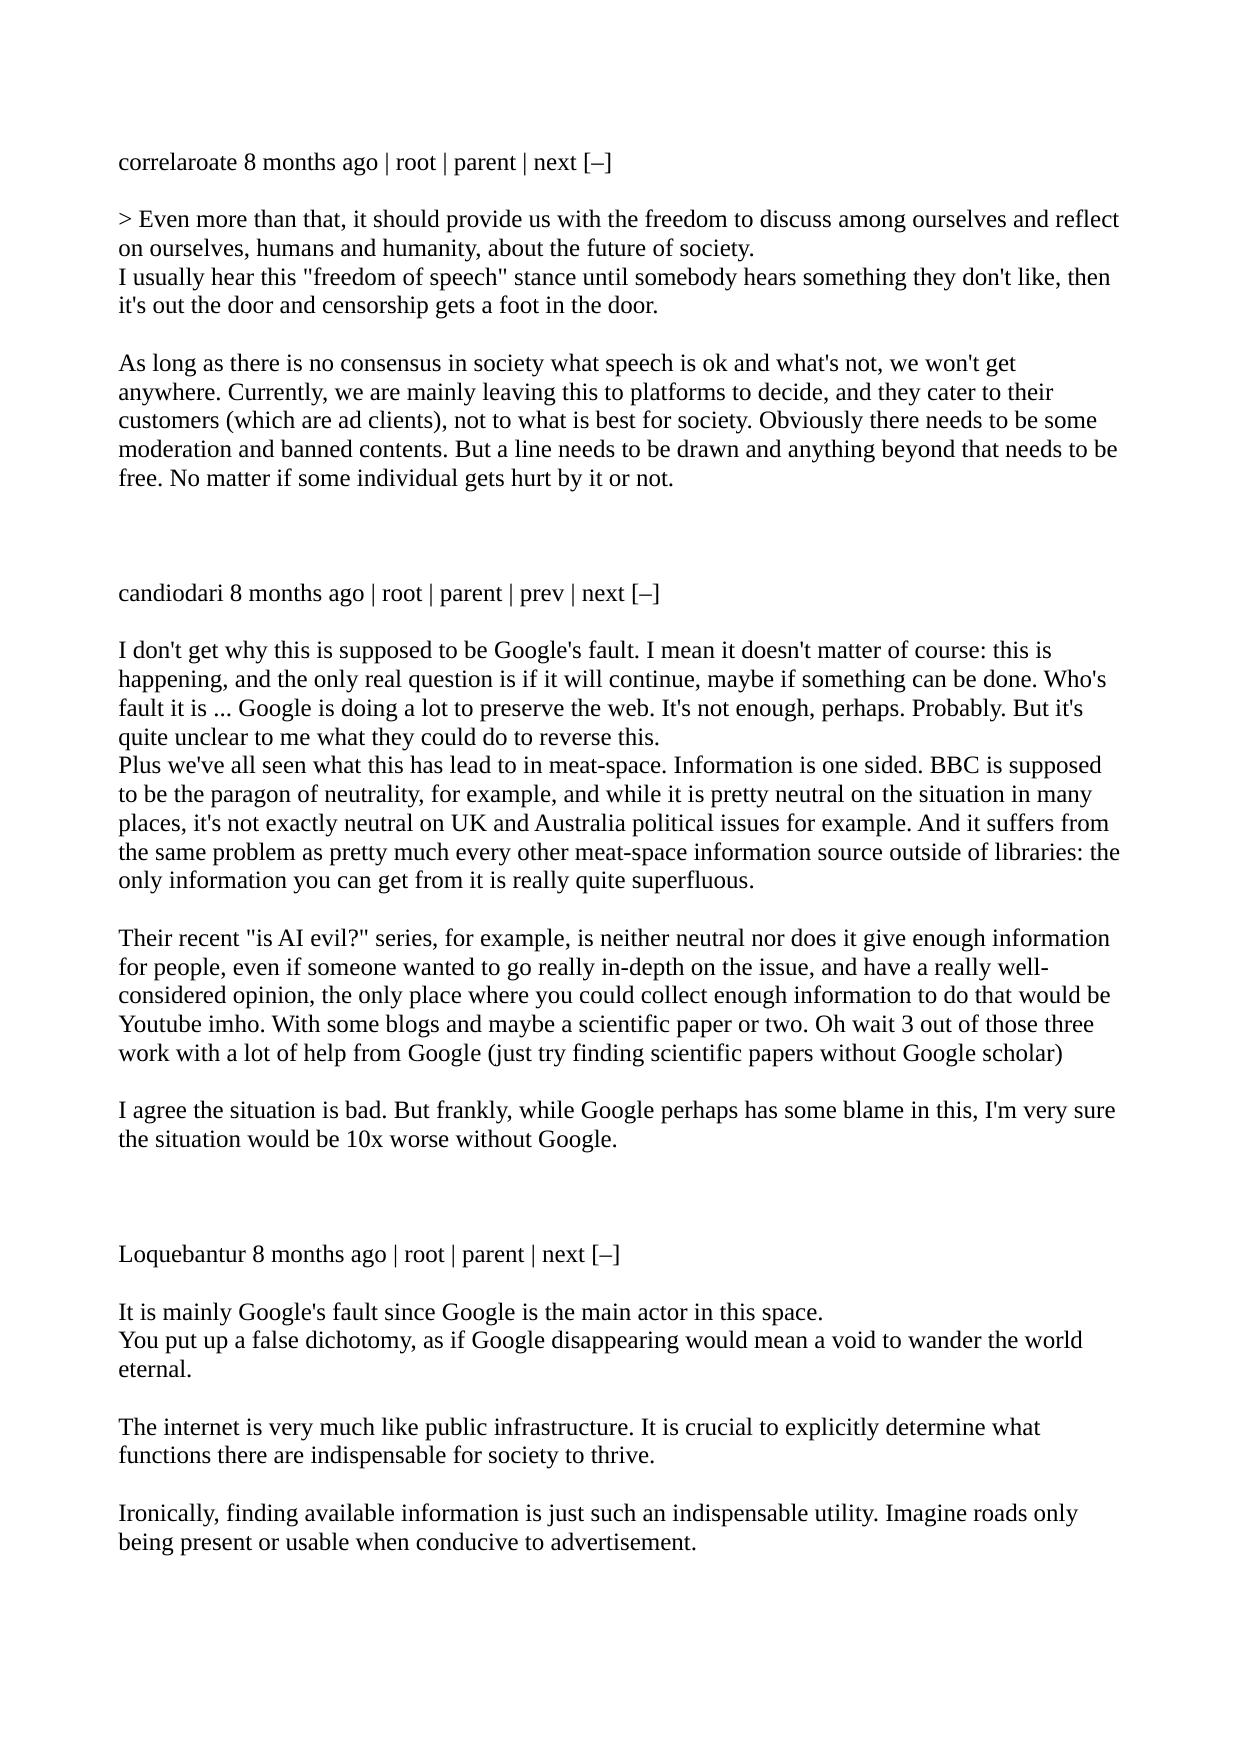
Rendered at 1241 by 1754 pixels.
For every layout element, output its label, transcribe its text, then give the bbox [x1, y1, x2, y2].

text You put up a false dichotomy, as if Google disappearing would mean a void to wander the world eternal. [118, 1326, 1122, 1383]
text Ironically, finding available information is just such an indispensable utility. Imagine roads only being present or usable when conducive to advertisement. [118, 1498, 1122, 1556]
text As long as there is no consensus in society what speech is ok and what's not, we won't get anywhere. Currently, we are mainly leaving this to platforms to decide, and they cater to their customers (which are ad clients), not to what is best for society. Obviously there needs to be some moderation and banned contents. But a line needs to be drawn and anything beyond that needs to be free. No matter if some individual gets hurt by it or not. [118, 348, 1122, 492]
text correlaroate 8 months ago | root | parent | next [–] [118, 147, 1122, 176]
text Loquebantur 8 months ago | root | parent | next [–] [118, 1239, 1122, 1268]
text I usually hear this "freedom of speech" stance until somebody hears something they don't like, then it's out the door and censorship gets a foot in the door. [118, 262, 1122, 319]
text > Even more than that, it should provide us with the freedom to discuss among ourselves and reflect on ourselves, humans and humanity, about the future of society. [118, 204, 1122, 262]
text candiodari 8 months ago | root | parent | prev | next [–] [118, 578, 1122, 607]
text It is mainly Google's fault since Google is the main actor in this space. [118, 1297, 1122, 1326]
text The internet is very much like public infrastructure. It is crucial to explicitly determine what functions there are indispensable for society to thrive. [118, 1412, 1122, 1469]
text Their recent "is AI evil?" series, for example, is neither neutral nor does it give enough information for people, even if someone wanted to go really in-depth on the issue, and have a really well-considered opinion, the only place where you could collect enough information to do that would be Youtube imho. With some blogs and maybe a scientific paper or two. Oh wait 3 out of those three work with a lot of help from Google (just try finding scientific papers without Google scholar) [118, 923, 1122, 1067]
text I agree the situation is bad. But frankly, while Google perhaps has some blame in this, I'm very sure the situation would be 10x worse without Google. [118, 1096, 1122, 1153]
text Plus we've all seen what this has lead to in meat-space. Information is one sided. BBC is supposed to be the paragon of neutrality, for example, and while it is pretty neutral on the situation in many places, it's not exactly neutral on UK and Australia political issues for example. And it suffers from the same problem as pretty much every other meat-space information source outside of libraries: the only information you can get from it is really quite superfluous. [118, 751, 1122, 894]
text I don't get why this is supposed to be Google's fault. I mean it doesn't matter of course: this is happening, and the only real question is if it will continue, maybe if something can be done. Who's fault it is ... Google is doing a lot to preserve the web. It's not enough, perhaps. Probably. But it's quite unclear to me what they could do to reverse this. [118, 636, 1122, 751]
